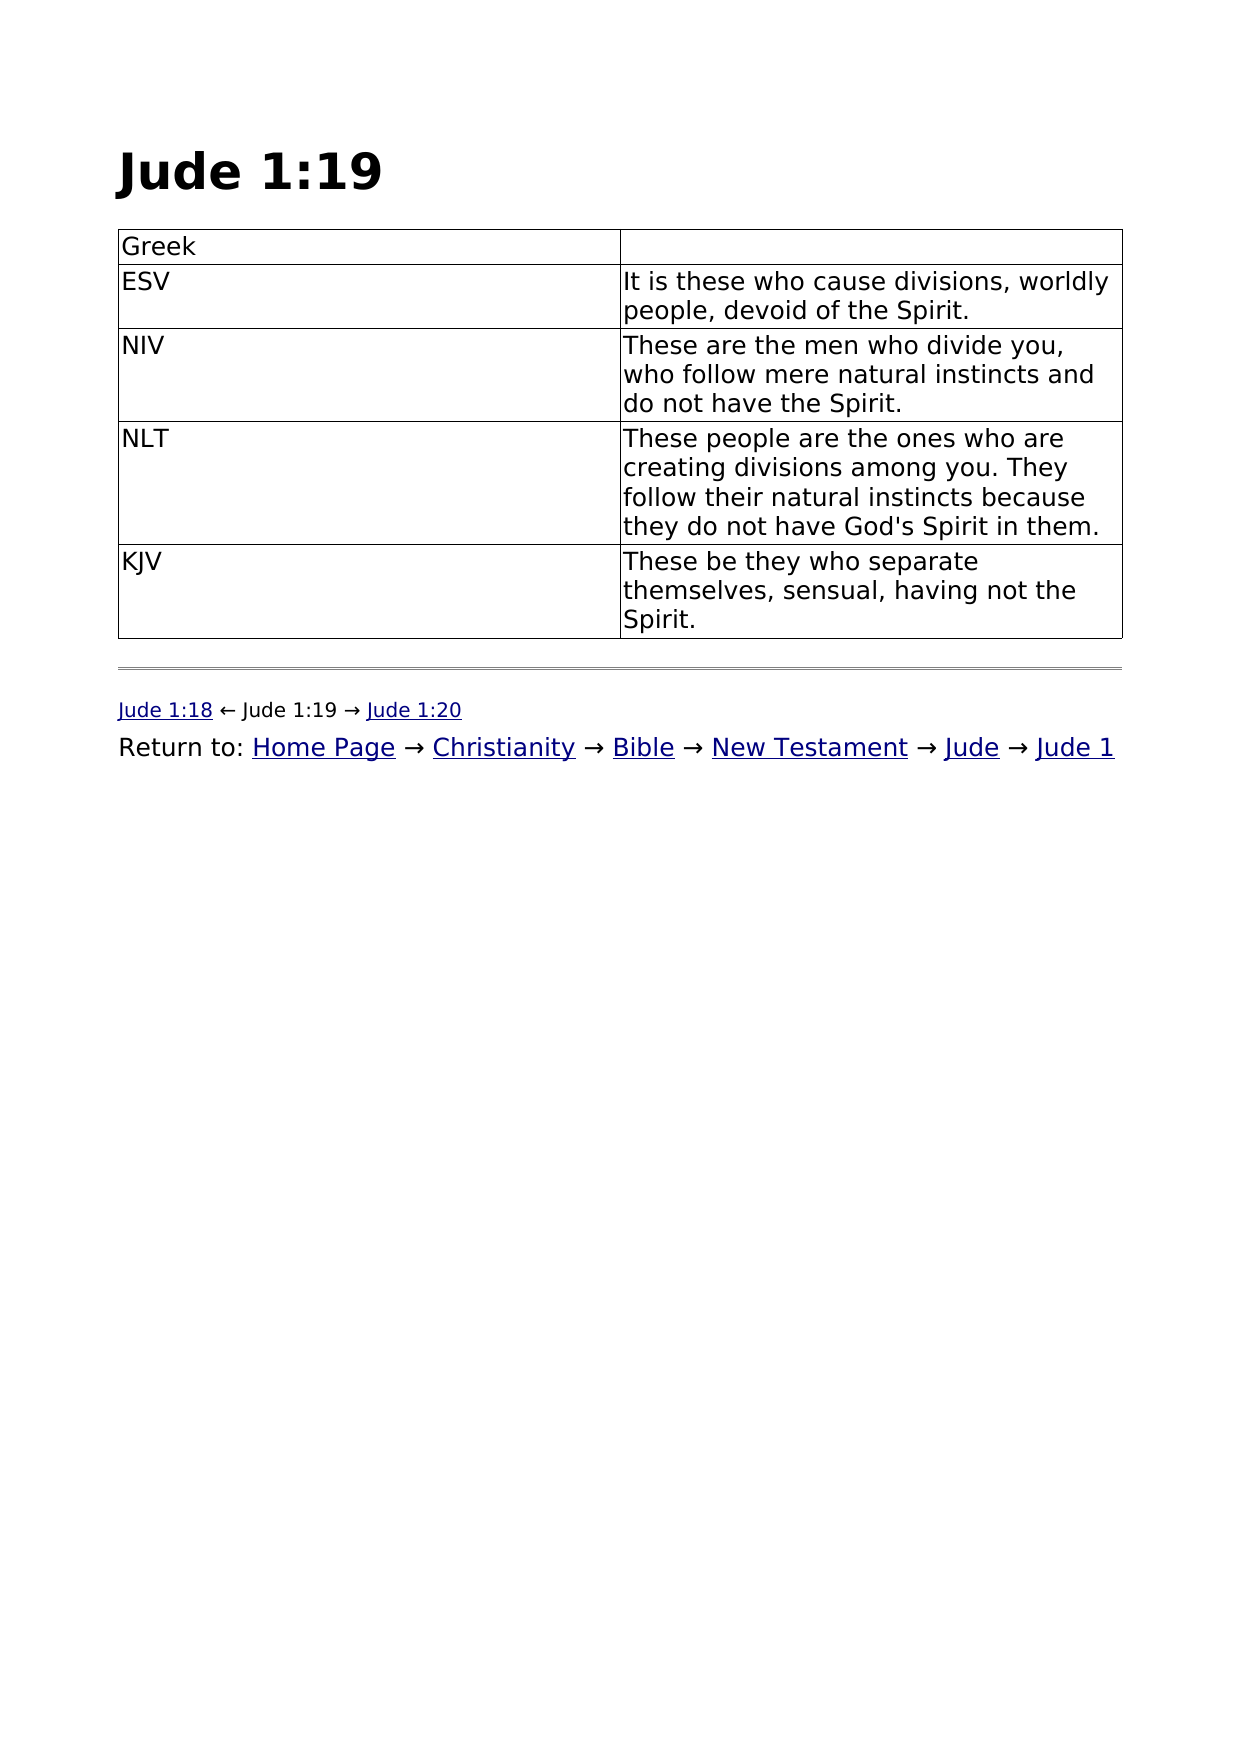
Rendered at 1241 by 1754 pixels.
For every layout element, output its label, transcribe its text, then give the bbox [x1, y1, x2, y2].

table_cell These be they who separate themselves, sensual, having not the Spirit. [621, 545, 1122, 637]
table_cell These are the men who divide you, who follow mere natural instincts and do not have the Spirit. [621, 329, 1122, 421]
table_cell KJV [119, 545, 620, 637]
subtitle Jude 1:19 [118, 143, 1122, 201]
table_header Greek [119, 230, 620, 264]
table_cell These people are the ones who are creating divisions among you. They follow their natural instincts because they do not have God's Spirit in them. [621, 422, 1122, 544]
text Jude 1:18 ← Jude 1:19 → Jude 1:20 [118, 699, 1122, 733]
table_cell It is these who cause divisions, worldly people, devoid of the Spirit. [621, 265, 1122, 328]
text Return to: Home Page → Christianity → Bible → New Testament → Jude → Jude 1 [118, 733, 1122, 762]
table_header [621, 230, 1122, 264]
table_cell NIV [119, 329, 620, 421]
table_cell NLT [119, 422, 620, 544]
table_cell ESV [119, 265, 620, 328]
